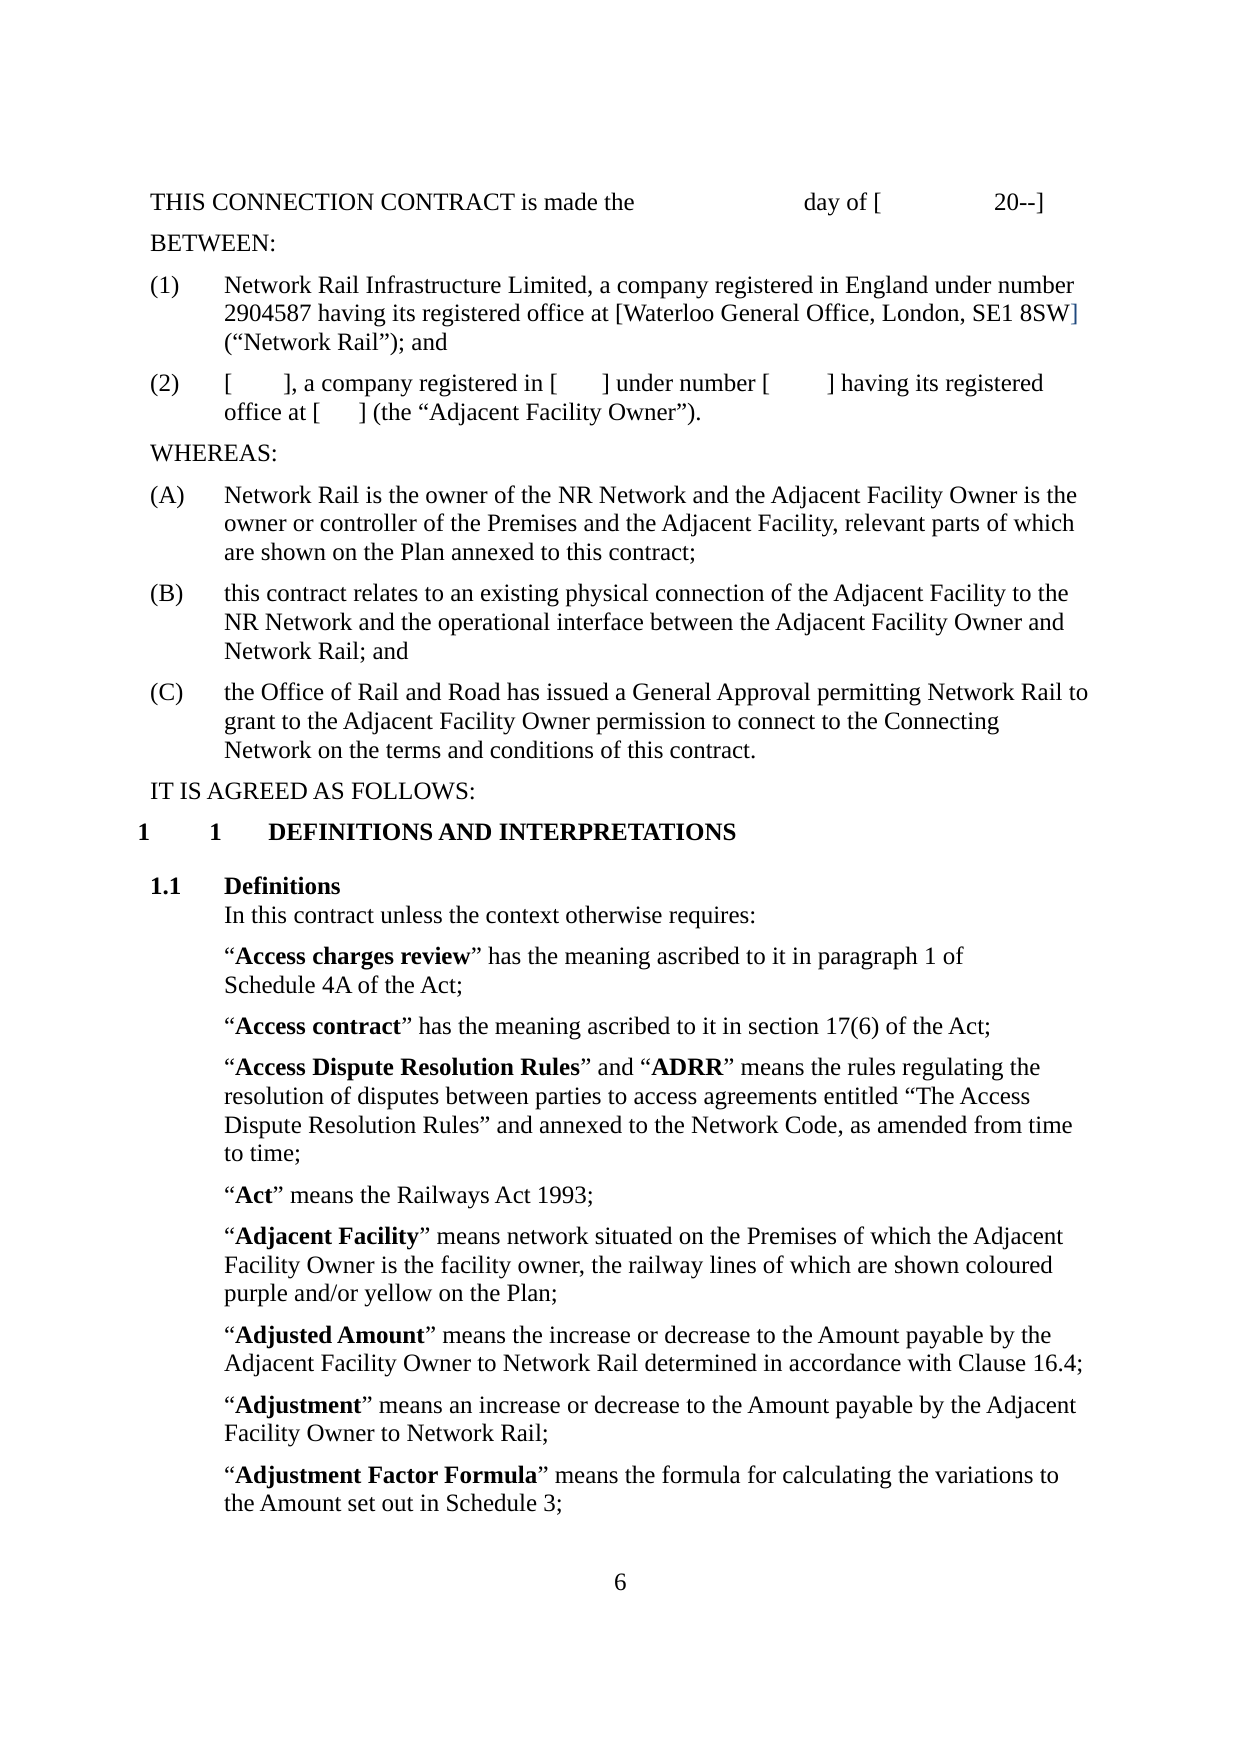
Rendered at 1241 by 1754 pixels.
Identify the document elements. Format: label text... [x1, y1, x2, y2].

text “Access Dispute Resolution Rules” and “ADRR” means the rules regulating the resolution of disputes between parties to access agreements entitled “The Access Dispute Resolution Rules” and annexed to the Network Code, as amended from time to time; [224, 1052, 1090, 1167]
text “Adjusted Amount” means the increase or decrease to the Amount payable by the Adjacent Facility Owner to Network Rail determined in accordance with Clause 16.4; [224, 1320, 1090, 1377]
text “Adjacent Facility” means network situated on the Premises of which the Adjacent Facility Owner is the facility owner, the railway lines of which are shown coloured purple and/or yellow on the Plan; [224, 1221, 1090, 1307]
text IT IS AGREED AS FOLLOWS: [150, 776, 1090, 805]
text (1) Network Rail Infrastructure Limited, a company registered in England under number 2904587 having its registered office at [Waterloo General Office, London, SE1 8SW] (“Network Rail”); and [150, 270, 1090, 356]
text (B) this contract relates to an existing physical connection of the Adjacent Facility to the NR Network and the operational interface between the Adjacent Facility Owner and Network Rail; and [150, 578, 1090, 665]
text (C) the Office of Rail and Road has issued a General Approval permitting Network Rail to grant to the Adjacent Facility Owner permission to connect to the Connecting Network on the terms and conditions of this contract. [150, 677, 1090, 763]
text In this contract unless the context otherwise requires: [224, 900, 1090, 928]
text “Adjustment” means an increase or decrease to the Amount payable by the Adjacent Facility Owner to Network Rail; [224, 1390, 1090, 1447]
text THIS CONNECTION CONTRACT is made the day of [ 20--] [150, 187, 1090, 216]
subtitle 1.1 Definitions [150, 871, 1090, 900]
text (2) [ ], a company registered in [ ] under number [ ] having its registered office at [ ] (the “Adjacent Facility Owner”). [150, 368, 1090, 426]
text BETWEEN: [150, 228, 1090, 257]
text “Adjustment Factor Formula” means the formula for calculating the variations to the Amount set out in Schedule 3; [224, 1460, 1090, 1517]
text WHEREAS: [150, 438, 1090, 467]
subtitle 1 DEFINITIONS AND INTERPRETATIONS [150, 817, 1090, 846]
text “Access charges review” has the meaning ascribed to it in paragraph 1 of Schedule 4A of the Act; [224, 941, 1090, 998]
text “Access contract” has the meaning ascribed to it in section 17(6) of the Act; [224, 1011, 1090, 1040]
text “Act” means the Railways Act 1993; [224, 1180, 1090, 1208]
text (A) Network Rail is the owner of the NR Network and the Adjacent Facility Owner is the owner or controller of the Premises and the Adjacent Facility, relevant parts of which are shown on the Plan annexed to this contract; [150, 480, 1090, 566]
